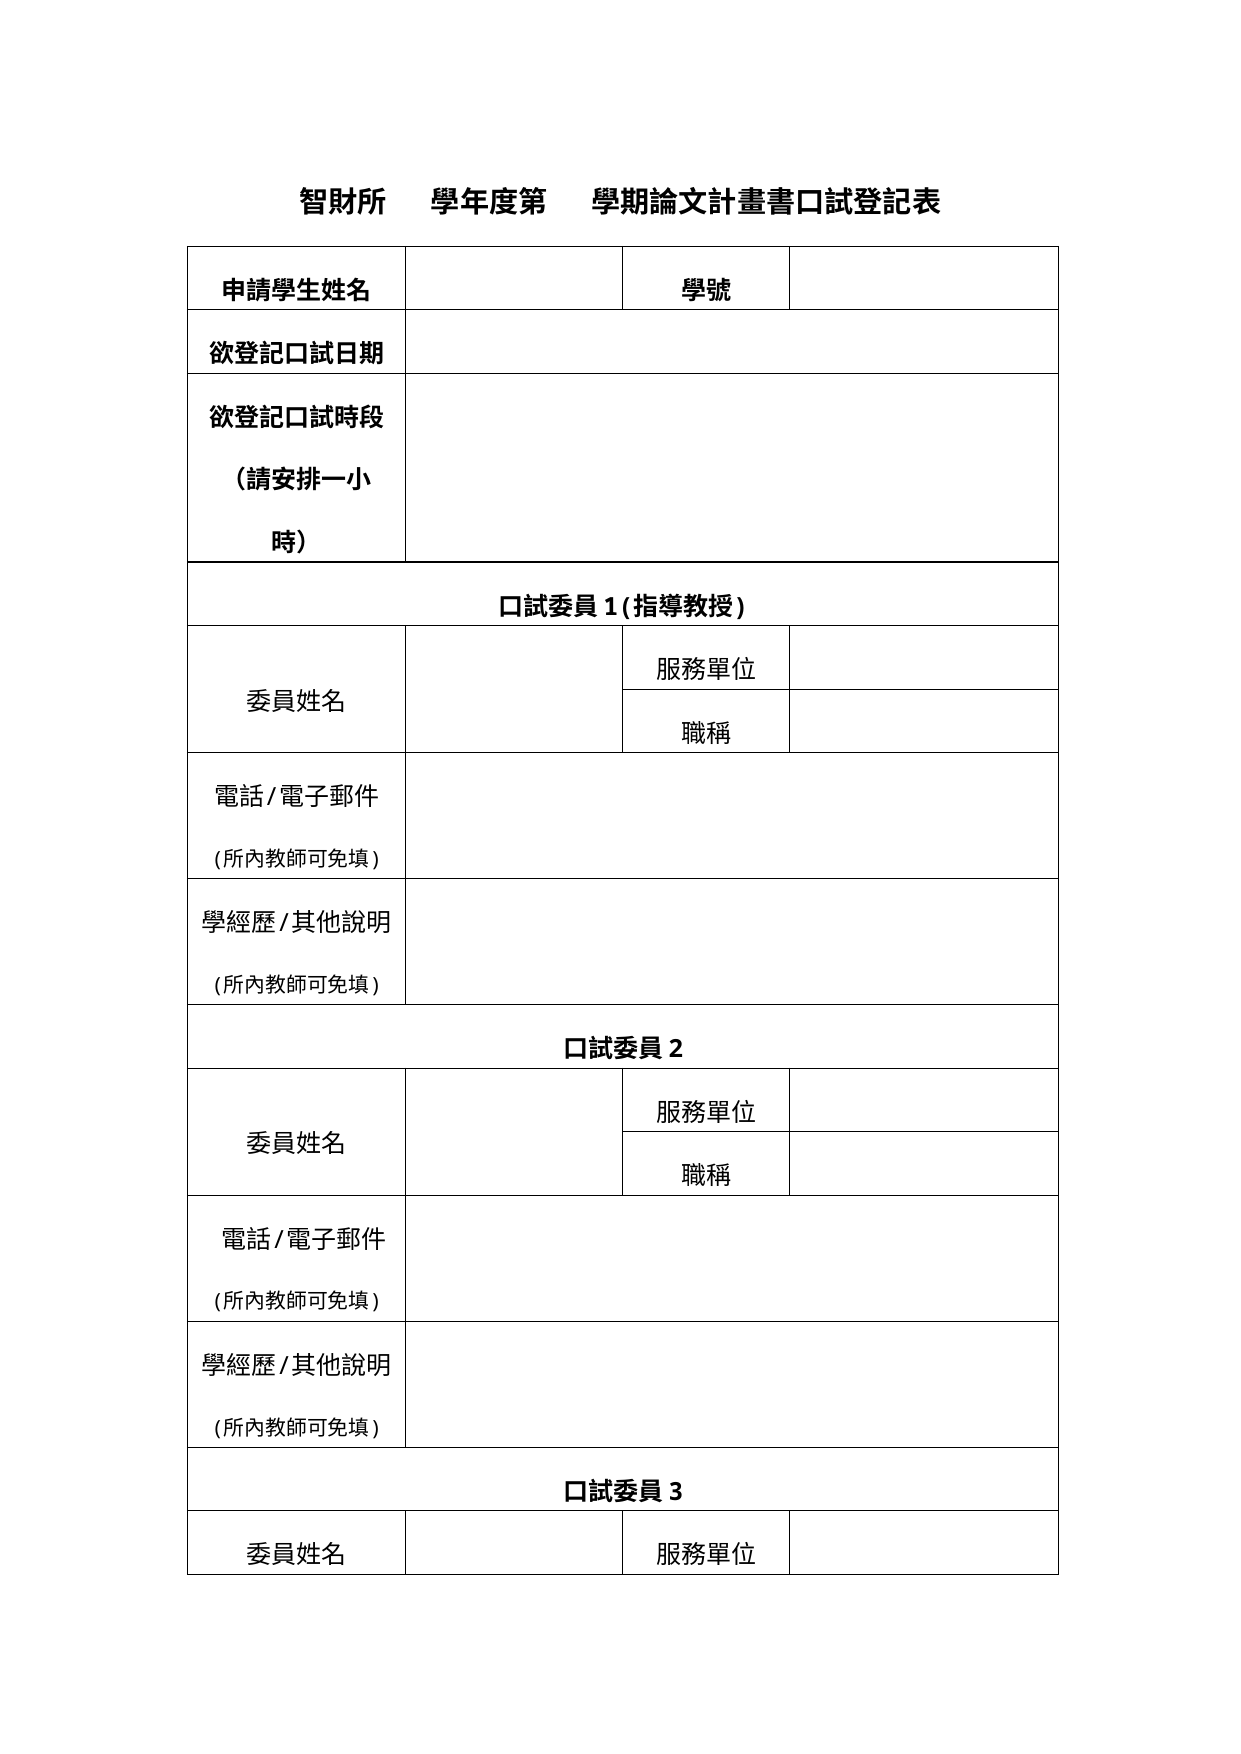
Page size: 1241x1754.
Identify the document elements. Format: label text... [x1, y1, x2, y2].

table_cell 口試委員2 [188, 1005, 1058, 1068]
table_cell [406, 310, 1058, 373]
table_cell [790, 1132, 1058, 1195]
table_cell [790, 1511, 1058, 1574]
table_cell 電話/電子郵件 (所內教師可免填) [188, 1196, 405, 1321]
table_cell 口試委員3 [188, 1448, 1058, 1510]
table_cell [406, 879, 1058, 1004]
table_cell 委員姓名 [188, 1511, 405, 1574]
table_cell 欲登記口試日期 [188, 310, 405, 373]
table_header 學號 [623, 247, 789, 309]
table_cell [406, 1069, 622, 1195]
table_cell [406, 1511, 622, 1574]
table_cell 委員姓名 [188, 626, 405, 752]
table_cell 欲登記口試時段 （請安排一小時） [188, 374, 405, 561]
table_cell 服務單位 [623, 626, 789, 688]
table_cell [790, 690, 1058, 752]
table_cell [406, 626, 622, 752]
table_cell [790, 626, 1058, 688]
table_header [406, 247, 622, 309]
table_cell [406, 1322, 1058, 1447]
table_cell 學經歷/其他說明 (所內教師可免填) [188, 1322, 405, 1447]
table_cell [406, 753, 1058, 878]
table_cell 職稱 [623, 690, 789, 752]
table_header 申請學生姓名 [188, 247, 405, 309]
text 智財所 學年度第 學期論文計畫書口試登記表 [187, 158, 1053, 221]
table_cell 學經歷/其他說明 (所內教師可免填) [188, 879, 405, 1004]
table_cell [406, 374, 1058, 561]
table_cell [790, 1069, 1058, 1131]
table_cell 職稱 [623, 1132, 789, 1195]
table_cell 電話/電子郵件 (所內教師可免填) [188, 753, 405, 878]
table_cell 服務單位 [623, 1069, 789, 1131]
table_cell 委員姓名 [188, 1069, 405, 1195]
table_cell 口試委員1(指導教授) [188, 563, 1058, 625]
table_cell [406, 1196, 1058, 1321]
table_cell 服務單位 [623, 1511, 789, 1574]
table_header [790, 247, 1058, 309]
